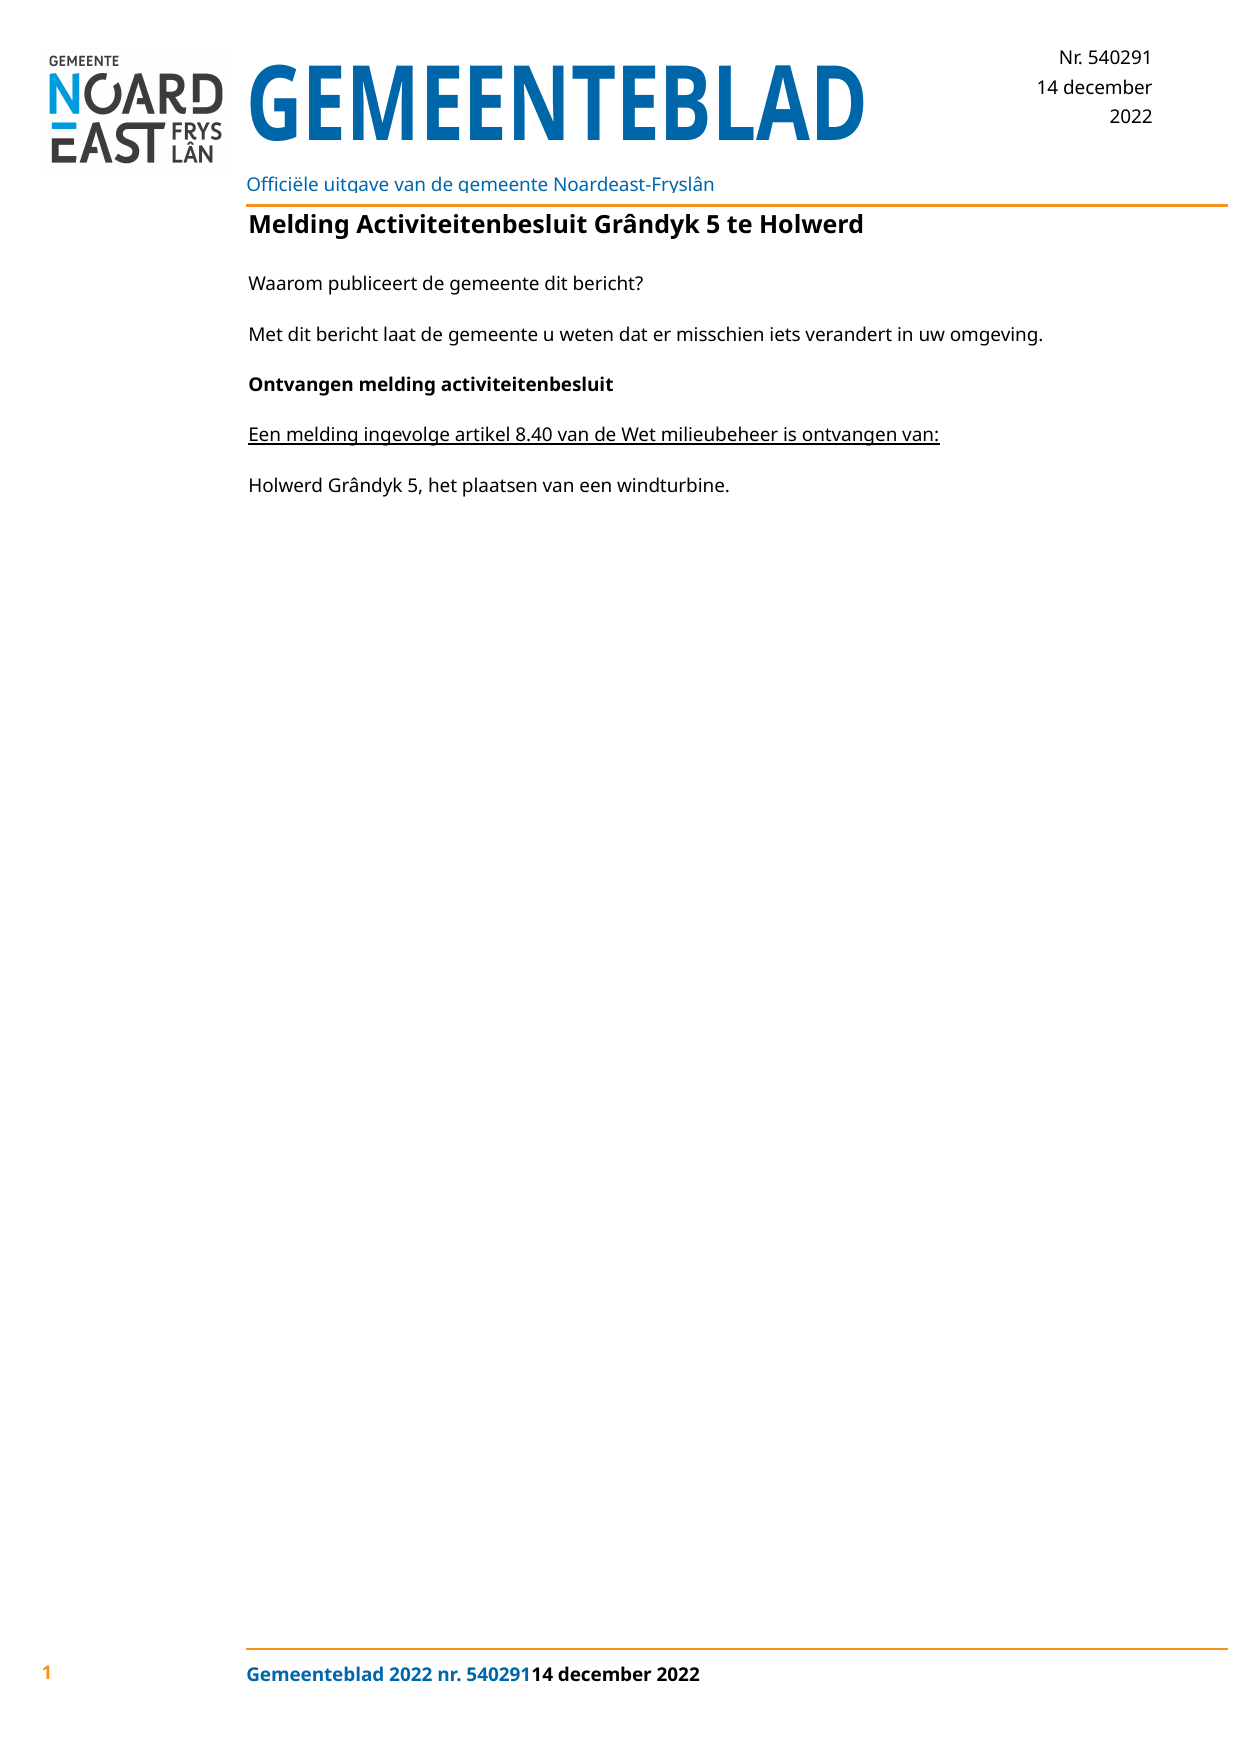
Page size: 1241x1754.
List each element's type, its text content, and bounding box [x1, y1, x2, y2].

text Waarom publiceert de gemeente dit bericht? [248, 270, 1152, 296]
text Holwerd Grândyk 5, het plaatsen van een windturbine. [248, 472, 1152, 498]
text Melding Activiteitenbesluit Grândyk 5 te Holwerd [248, 207, 1152, 241]
text Met dit bericht laat de gemeente u weten dat er misschien iets verandert in uw omgeving. [248, 321, 1152, 346]
text Ontvangen melding activiteitenbesluit [248, 371, 1152, 397]
picture [41, 47, 231, 172]
text Een melding ingevolge artikel 8.40 van de Wet milieubeheer is ontvangen van: [248, 422, 1152, 447]
